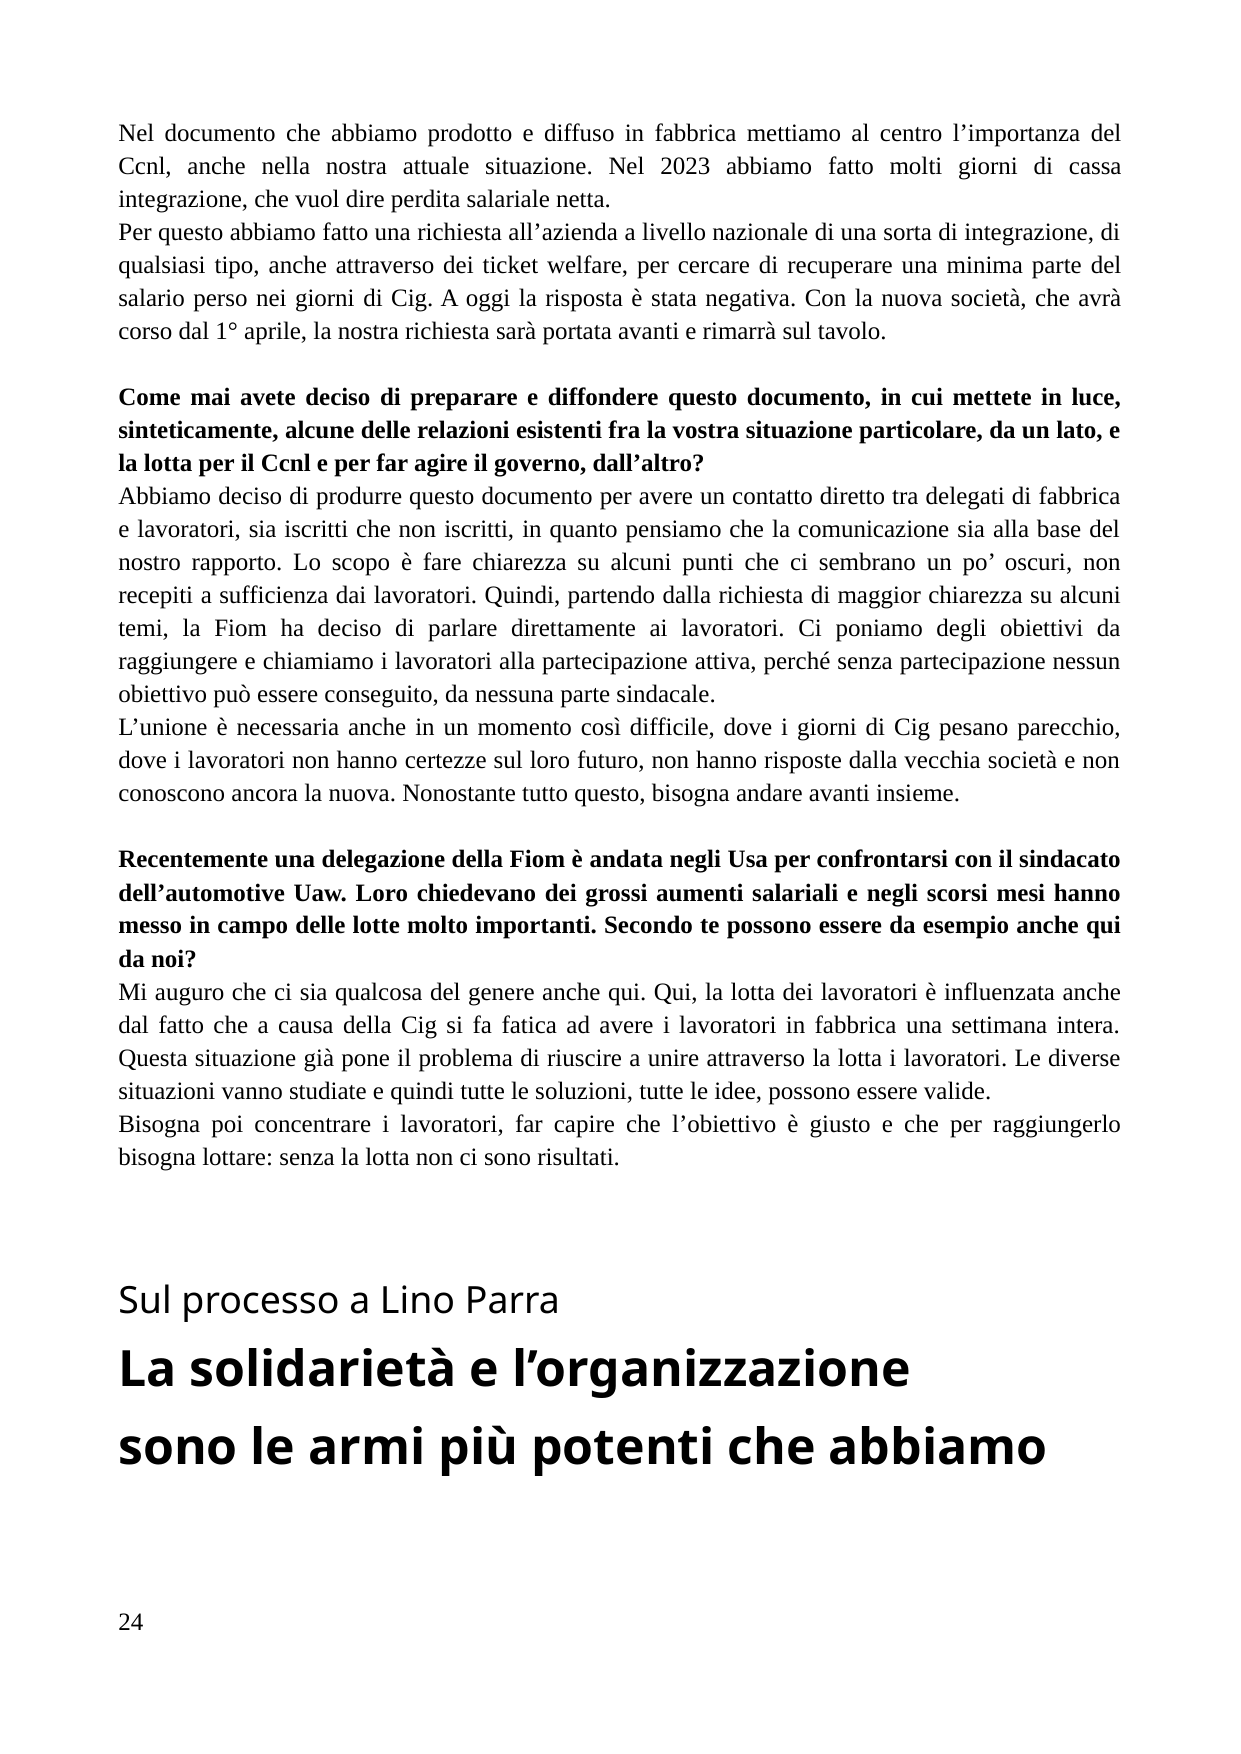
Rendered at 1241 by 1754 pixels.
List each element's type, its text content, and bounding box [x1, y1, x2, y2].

text La solidarietà e l’organizzazione [118, 1332, 1122, 1401]
text L’unione è necessaria anche in un momento così difficile, dove i giorni di Cig pesano parecchio, dove i lavoratori non hanno certezze sul loro futuro, non hanno risposte dalla vecchia società e non conoscono ancora la nuova. Nonostante tutto questo, bisogna andare avanti insieme. [118, 712, 1122, 807]
text sono le armi più potenti che abbiamo [118, 1411, 1122, 1479]
text Per questo abbiamo fatto una richiesta all’azienda a livello nazionale di una sorta di integrazione, di qualsiasi tipo, anche attraverso dei ticket welfare, per cercare di recuperare una minima parte del salario perso nei giorni di Cig. A oggi la risposta è stata negativa. Con la nuova società, che avrà corso dal 1° aprile, la nostra richiesta sarà portata avanti e rimarrà sul tavolo. [118, 217, 1122, 345]
text Sul processo a Lino Parra [118, 1274, 1122, 1325]
text Bisogna poi concentrare i lavoratori, far capire che l’obiettivo è giusto e che per raggiungerlo bisogna lottare: senza la lotta non ci sono risultati. [118, 1109, 1122, 1171]
text Nel documento che abbiamo prodotto e diffuso in fabbrica mettiamo al centro l’importanza del Ccnl, anche nella nostra attuale situazione. Nel 2023 abbiamo fatto molti giorni di cassa integrazione, che vuol dire perdita salariale netta. [118, 118, 1122, 213]
text Mi auguro che ci sia qualcosa del genere anche qui. Qui, la lotta dei lavoratori è influenzata anche dal fatto che a causa della Cig si fa fatica ad avere i lavoratori in fabbrica una settimana intera. Questa situazione già pone il problema di riuscire a unire attraverso la lotta i lavoratori. Le diverse situazioni vanno studiate e quindi tutte le soluzioni, tutte le idee, possono essere valide. [118, 977, 1122, 1104]
text Come mai avete deciso di preparare e diffondere questo documento, in cui mettete in luce, sinteticamente, alcune delle relazioni esistenti fra la vostra situazione particolare, da un lato, e la lotta per il Ccnl e per far agire il governo, dall’altro? [118, 382, 1122, 477]
text Recentemente una delegazione della Fiom è andata negli Usa per confrontarsi con il sindacato dell’automotive Uaw. Loro chiedevano dei grossi aumenti salariali e negli scorsi mesi hanno messo in campo delle lotte molto importanti. Secondo te possono essere da esempio anche qui da noi? [118, 844, 1122, 972]
text Abbiamo deciso di produrre questo documento per avere un contatto diretto tra delegati di fabbrica e lavoratori, sia iscritti che non iscritti, in quanto pensiamo che la comunicazione sia alla base del nostro rapporto. Lo scopo è fare chiarezza su alcuni punti che ci sembrano un po’ oscuri, non recepiti a sufficienza dai lavoratori. Quindi, partendo dalla richiesta di maggior chiarezza su alcuni temi, la Fiom ha deciso di parlare direttamente ai lavoratori. Ci poniamo degli obiettivi da raggiungere e chiamiamo i lavoratori alla partecipazione attiva, perché senza partecipazione nessun obiettivo può essere conseguito, da nessuna parte sindacale. [118, 481, 1122, 708]
